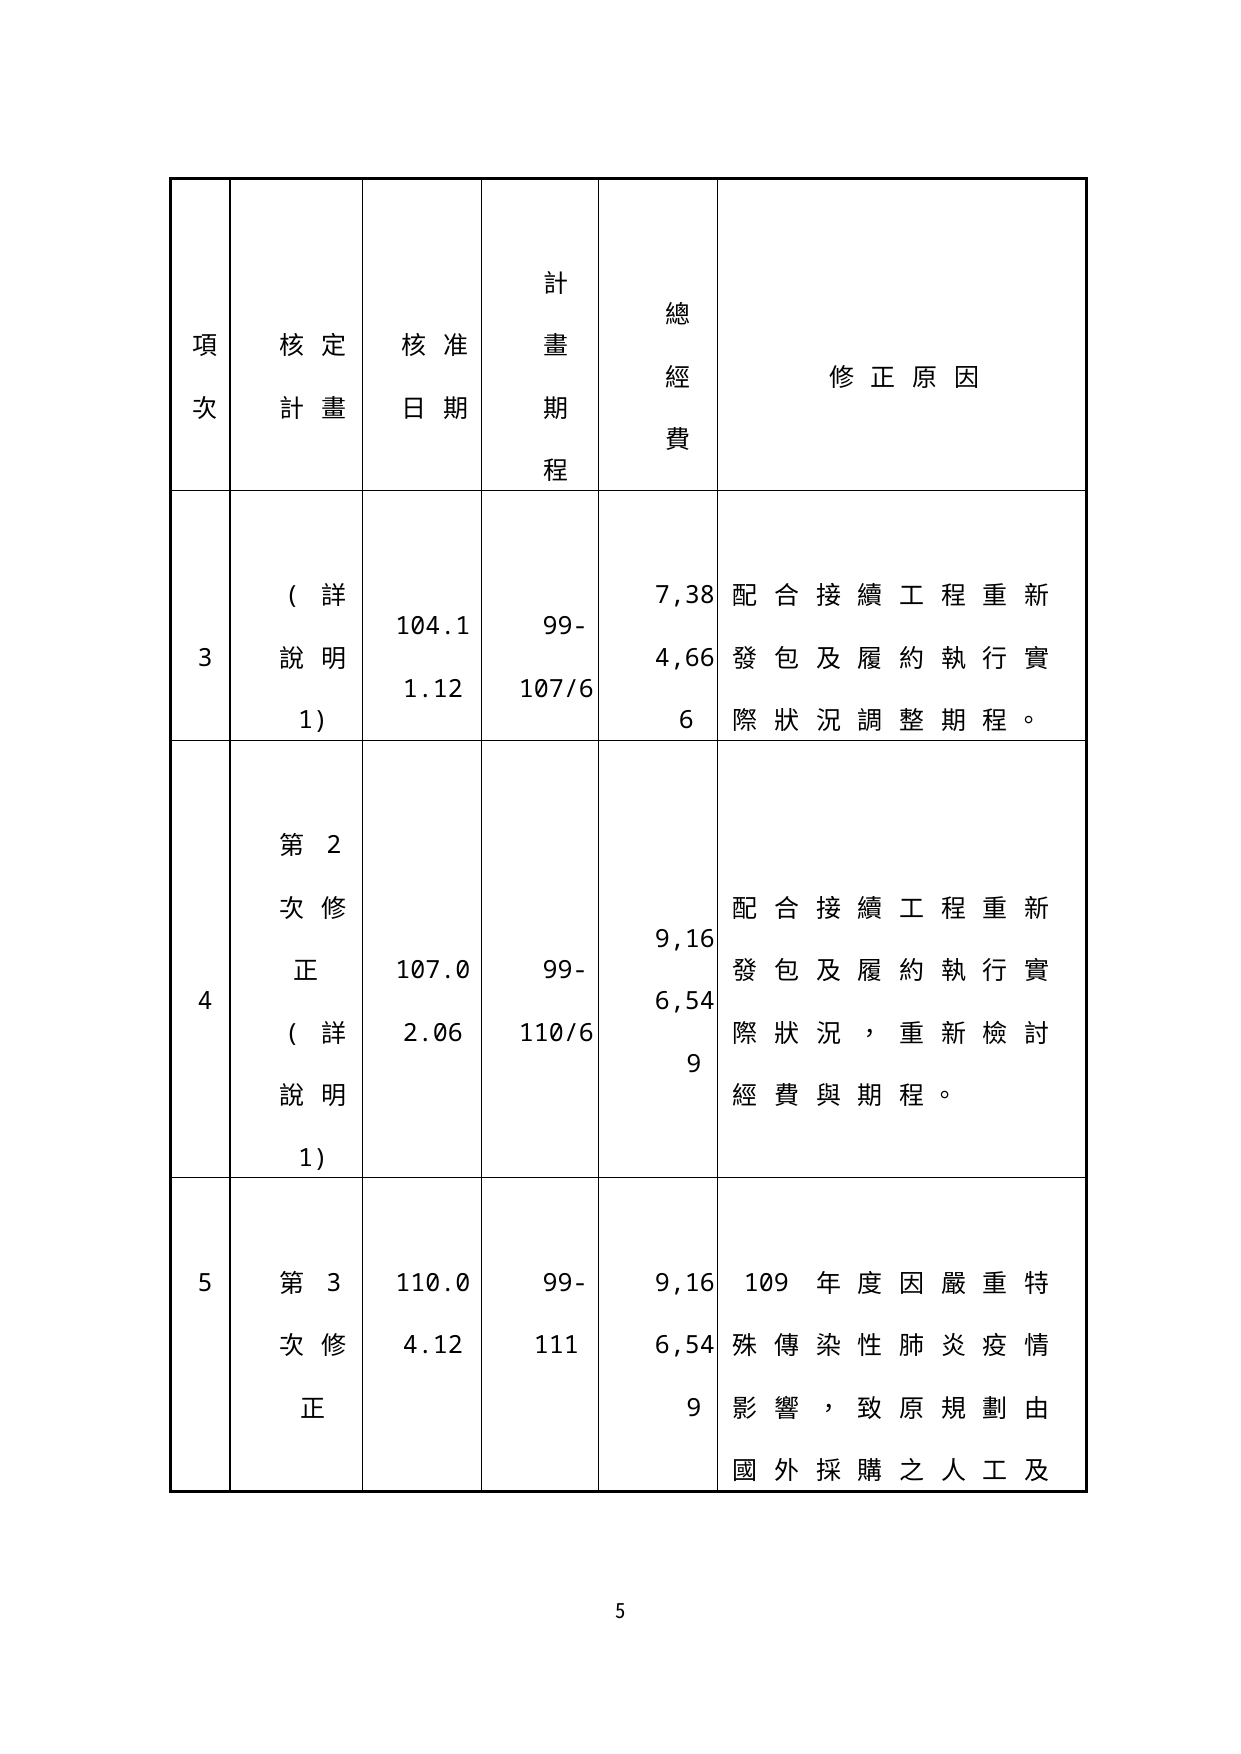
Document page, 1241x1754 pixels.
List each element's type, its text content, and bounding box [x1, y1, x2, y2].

table_cell 配合接續工程重新發包及履約執行實際狀況調整期程。 [718, 491, 1085, 740]
table_cell 99-111 [482, 1178, 598, 1490]
table_cell 配合接續工程重新發包及履約執行實際狀況，重新檢討經費與期程。 [718, 741, 1085, 1177]
table_cell 110.04.12 [363, 1178, 481, 1490]
table_header 核定計畫 [231, 180, 362, 490]
table_cell 5 [172, 1178, 229, 1490]
table_cell 9,166,549 [599, 1178, 717, 1490]
table_cell 7,384,666 [599, 491, 717, 740]
table_cell 109年度因嚴重特殊傳染性肺炎疫情影響，致原規劃由國外採購之人工及 [718, 1178, 1085, 1490]
table_cell 9,166,549 [599, 741, 717, 1177]
table_header 項次 [172, 180, 229, 490]
table_cell 107.02.06 [363, 741, 481, 1177]
table_cell 99-110/6 [482, 741, 598, 1177]
table_cell 3 [172, 491, 229, 740]
table_cell 第3次修正 [231, 1178, 362, 1490]
table_header 計畫期程 [482, 180, 598, 490]
table_cell 第2次修正(詳說明1) [231, 741, 362, 1177]
table_header 總經費 [599, 180, 717, 490]
table_header 核准日期 [363, 180, 481, 490]
table_cell (詳說明1) [231, 491, 362, 740]
table_cell 104.11.12 [363, 491, 481, 740]
table_cell 99-107/6 [482, 491, 598, 740]
table_header 修正原因 [718, 180, 1085, 490]
table_cell 4 [172, 741, 229, 1177]
